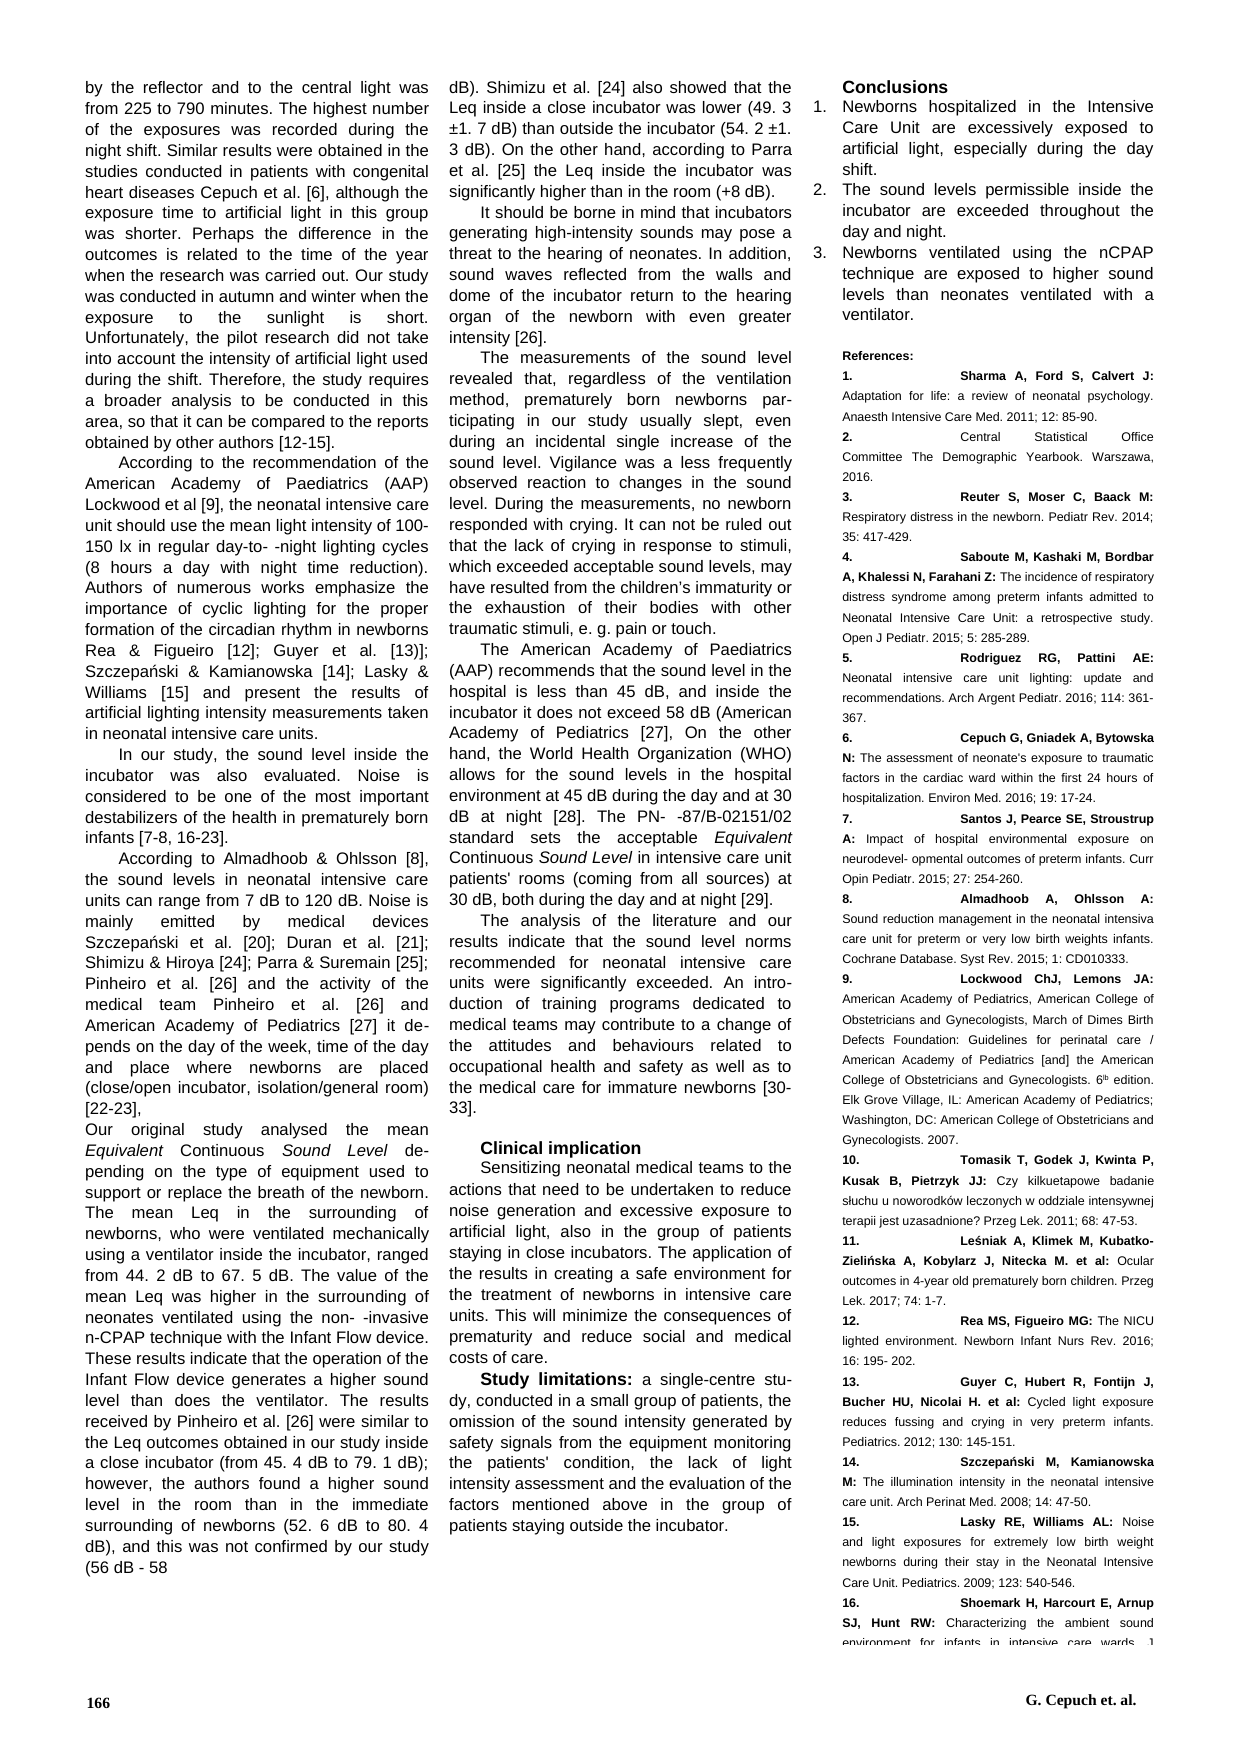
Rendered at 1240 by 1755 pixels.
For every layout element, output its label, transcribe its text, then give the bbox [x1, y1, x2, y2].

list Szczepański M, Kamianowska M: The illumina­tion intensity in the neonatal intensive care unit. Arch Perinat Med. 2008; 14: 47-50. [842, 1454, 1154, 1509]
list Shoemark H, Harcourt E, Arnup SJ, Hunt RW: Characterizing the ambient sound environment for infants in intensive care wards. J Paediatr Child Health 2016; 52: 436-340. [842, 1595, 1154, 1645]
list Guyer C, Hubert R, Fontijn J, Bucher HU, Nico­lai H. et al: Cycled light exposure reduces fuss­ing and crying in very preterm infants. Pediatrics. 2012; 130: 145-151. [842, 1374, 1154, 1449]
list Santos J, Pearce SE, Stroustrup A: Impact of hospital environmental exposure on neurodevel- opmental outcomes of preterm infants. Curr Opin Pediatr. 2015; 27: 254-260. [842, 811, 1154, 886]
list Tomasik T, Godek J, Kwinta P, Kusak B, Pie­trzyk JJ: Czy kilkuetapowe badanie słuchu u no­worodków leczonych w oddziale intensywnej tera­pii jest uzasadnione? Przeg Lek. 2011; 68: 47-53. [842, 1153, 1154, 1228]
text Sensitizing neonatal medical teams to the actions that need to be undertaken to reduce noise generation and excessive exposure to artificial light, also in the group of patients staying in close incubators. The application of the results in creating a safe environment for the treatment of newborns in intensive care units. This will minimize the consequences of prematurity and redu­ce social and medical costs of care. [449, 1158, 792, 1367]
text G. Cepuch et. al. [1025, 1691, 1147, 1709]
list Rodriguez RG, Pattini AE: Neonatal intensive care unit lighting: update and recommendations. Arch Argent Pediatr. 2016; 114: 361-367. [842, 650, 1154, 725]
list Sharma A, Ford S, Calvert J: Adaptation for life: a review of neonatal psychology. Anaesth Intensive Care Med. 2011; 12: 85-90. [842, 369, 1154, 423]
list Rea MS, Figueiro MG: The NICU lighted environ­ment. Newborn Infant Nurs Rev. 2016; 16: 195- 202. [842, 1314, 1154, 1368]
list Lockwood ChJ, Lemons JA: American Acad­emy of Pediatrics, American College of Obstetri­cians and Gynecologists, March of Dimes Birth Defects Foundation: Guidelines for perinatal care / American Academy of Pediatrics [and] the American College of Obstetricians and Gynecolo­gists. 6lb edition. Elk Grove Village, IL: American Academy of Pediatrics; Washington, DC: Ameri­can College of Obstetricians and Gynecologists. 2007. [842, 972, 1154, 1147]
text The analysis of the literature and our results indicate that the sound level norms recommended for neonatal intensive care units were significantly exceeded. An intro­duction of training programs dedicated to medical teams may contribute to a change of the attitudes and behaviours related to occupational health and safety as well as to the medical care for immature newborns [30-33]. [449, 911, 792, 1117]
text Study limitations: a single-centre stu­dy, conducted in a small group of patients, the omission of the sound intensity gene­rated by safety signals from the equipment monitoring the patients' condition, the lack of light intensity assessment and the eva­luation of the factors mentioned above in the group of patients staying outside the incubator. [449, 1369, 792, 1535]
list Newborns hospitalized in the Intensive Care Unit are excessively exposed to artificial light, especially during the day shift. [813, 97, 1154, 178]
text References: [813, 349, 1154, 363]
subtitle Clinical implication [449, 1138, 792, 1158]
text by the reflector and to the central light was from 225 to 790 minutes. The highest num­ber of the exposures was recorded during the night shift. Similar results were obta­ined in the studies conducted in patients with congenital heart diseases Cepuch et al. [6], although the exposure time to artifi­cial light in this group was shorter. Perhaps the difference in the outcomes is related to the time of the year when the research was carried out. Our study was conducted in autumn and winter when the exposure to the sunlight is short. Unfortunately, the pilot research did not take into account the intensity of artificial light used during the shift. Therefore, the study requires a bro­ader analysis to be conducted in this area, so that it can be compared to the reports obtained by other authors [12-15]. [85, 78, 429, 452]
text 166 [86, 1694, 116, 1712]
list Almadhoob A, Ohlsson A: Sound reduction man­agement in the neonatal intensiva care unit for preterm or very low birth weights infants. Cochrane Database. Syst Rev. 2015; 1: CD010333. [842, 892, 1154, 966]
list Central Statistical Office Committee The Demo­graphic Yearbook. Warszawa, 2016. [842, 429, 1154, 484]
text In our study, the sound level inside the incubator was also evaluated. Noise is considered to be one of the most important destabilizers of the health in prematurely born infants [7-8, 16-23]. [85, 745, 429, 847]
list Newborns ventilated using the nCPAP technique are exposed to higher sound levels than neonates ventilated with a ventilator. [813, 243, 1154, 324]
list Cepuch G, Gniadek A, Bytowska N: The assess­ment of neonate's exposure to traumatic factors in the cardiac ward within the first 24 hours of hospi­talization. Environ Med. 2016; 19: 17-24. [842, 731, 1154, 806]
text dB). Shimizu et al. [24] also showed that the Leq inside a close incubator was lower (49. 3 ±1. 7 dB) than outside the incubator (54. 2 ±1. 3 dB). On the other hand, accor­ding to Parra et al. [25] the Leq inside the incubator was significantly higher than in the room (+8 dB). [449, 77, 792, 201]
text According to the recommendation of the American Academy of Paediatrics (AAP) Lockwood et al [9], the neonatal in­tensive care unit should use the mean light intensity of 100-150 lx in regular day-to- -night lighting cycles (8 hours a day with night time reduction). Authors of numerous works emphasize the importance of cyclic lighting for the proper formation of the cir­cadian rhythm in newborns Rea & Figueiro [12]; Guyer et al. [13)]; Szczepański & Kamianowska [14]; Lasky & Williams [15] and present the results of artificial lighting intensity measurements taken in neonatal intensive care units. [85, 453, 429, 743]
list Lasky RE, Williams AL: Noise and light expo­sures for extremely low birth weight newborns dur­ing their stay in the Neonatal Intensive Care Unit. Pediatrics. 2009; 123: 540-546. [842, 1515, 1154, 1589]
text Our original study analysed the mean Equivalent Continuous Sound Level de­pending on the type of equipment used to support or replace the breath of the new­born. The mean Leq in the surrounding of newborns, who were ventilated mechani­cally using a ventilator inside the incubator, ranged from 44. 2 dB to 67. 5 dB. The value of the mean Leq was higher in the surroun­ding of neonates ventilated using the non- -invasive n-CPAP technique with the Infant Flow device. These results indicate that the operation of the Infant Flow device gene­rates a higher sound level than does the ventilator. The results received by Pinheiro et al. [26] were similar to the Leq outcomes obtained in our study inside a close incuba­tor (from 45. 4 dB to 79. 1 dB); however, the authors found a higher sound level in the room than in the immediate surrounding of newborns (52. 6 dB to 80. 4 dB), and this was not confirmed by our study (56 dB - 58 [85, 1120, 429, 1577]
text The measurements of the sound level revealed that, regardless of the ventilation method, prematurely born newborns par­ticipating in our study usually slept, even during an incidental single increase of the sound level. Vigilance was a less frequ­ently observed reaction to changes in the sound level. During the measurements, no newborn responded with crying. It can not be ruled out that the lack of crying in re­sponse to stimuli, which exceeded accep­table sound levels, may have resulted from the children’s immaturity or the exhaustion of their bodies with other traumatic stimuli, e. g. pain or touch. [449, 348, 792, 638]
list Reuter S, Moser C, Baack M: Respiratory distress in the newborn. Pediatr Rev. 2014; 35: 417-429. [842, 489, 1154, 544]
list The sound levels permissible inside the incubator are exceeded throughout the day and night. [813, 180, 1154, 241]
text According to Almadhoob & Ohlsson [8], the sound levels in neonatal intensive care units can range from 7 dB to 120 dB. Noise is mainly emitted by medical devices Szczepański et al. [20]; Duran et al. [21]; Shimizu & Hiroya [24]; Parra & Suremain [25]; Pinheiro et al. [26] and the activity of the medical team Pinheiro et al. [26] and American Academy of Pediatrics [27] it de­pends on the day of the week, time of the day and place where newborns are placed (close/open incubator, isolation/general room) [22-23], [85, 849, 429, 1118]
text It should be borne in mind that incuba­tors generating high-intensity sounds may pose a threat to the hearing of neonates. In addition, sound waves reflected from the walls and dome of the incubator return to the hearing organ of the newborn with even greater intensity [26]. [449, 202, 792, 347]
list Leśniak A, Klimek M, Kubatko-Zielińska A, Ko­bylarz J, Nitecka M. et al: Ocular outcomes in 4-year old prematurely born children. Przeg Lek. 2017; 74: 1-7. [842, 1233, 1154, 1308]
subtitle Conclusions [813, 76, 1154, 97]
list Saboute M, Kashaki M, Bordbar A, Khalessi N, Farahani Z: The incidence of respiratory distress syndrome among preterm infants admitted to Neo­natal Intensive Care Unit: a retrospective study. Open J Pediatr. 2015; 5: 285-289. [842, 550, 1154, 645]
text The American Academy of Paediatrics (AAP) recommends that the sound level in the hospital is less than 45 dB, and insi­de the incubator it does not exceed 58 dB (American Academy of Pediatrics [27], On the other hand, the World Health Organiza­tion (WHO) allows for the sound levels in the hospital environment at 45 dB during the day and at 30 dB at night [28]. The PN- -87/B-02151/02 standard sets the accepta­ble Equivalent Continuous Sound Level in intensive care unit patients' rooms (coming from all sources) at 30 dB, both during the day and at night [29]. [449, 640, 792, 909]
